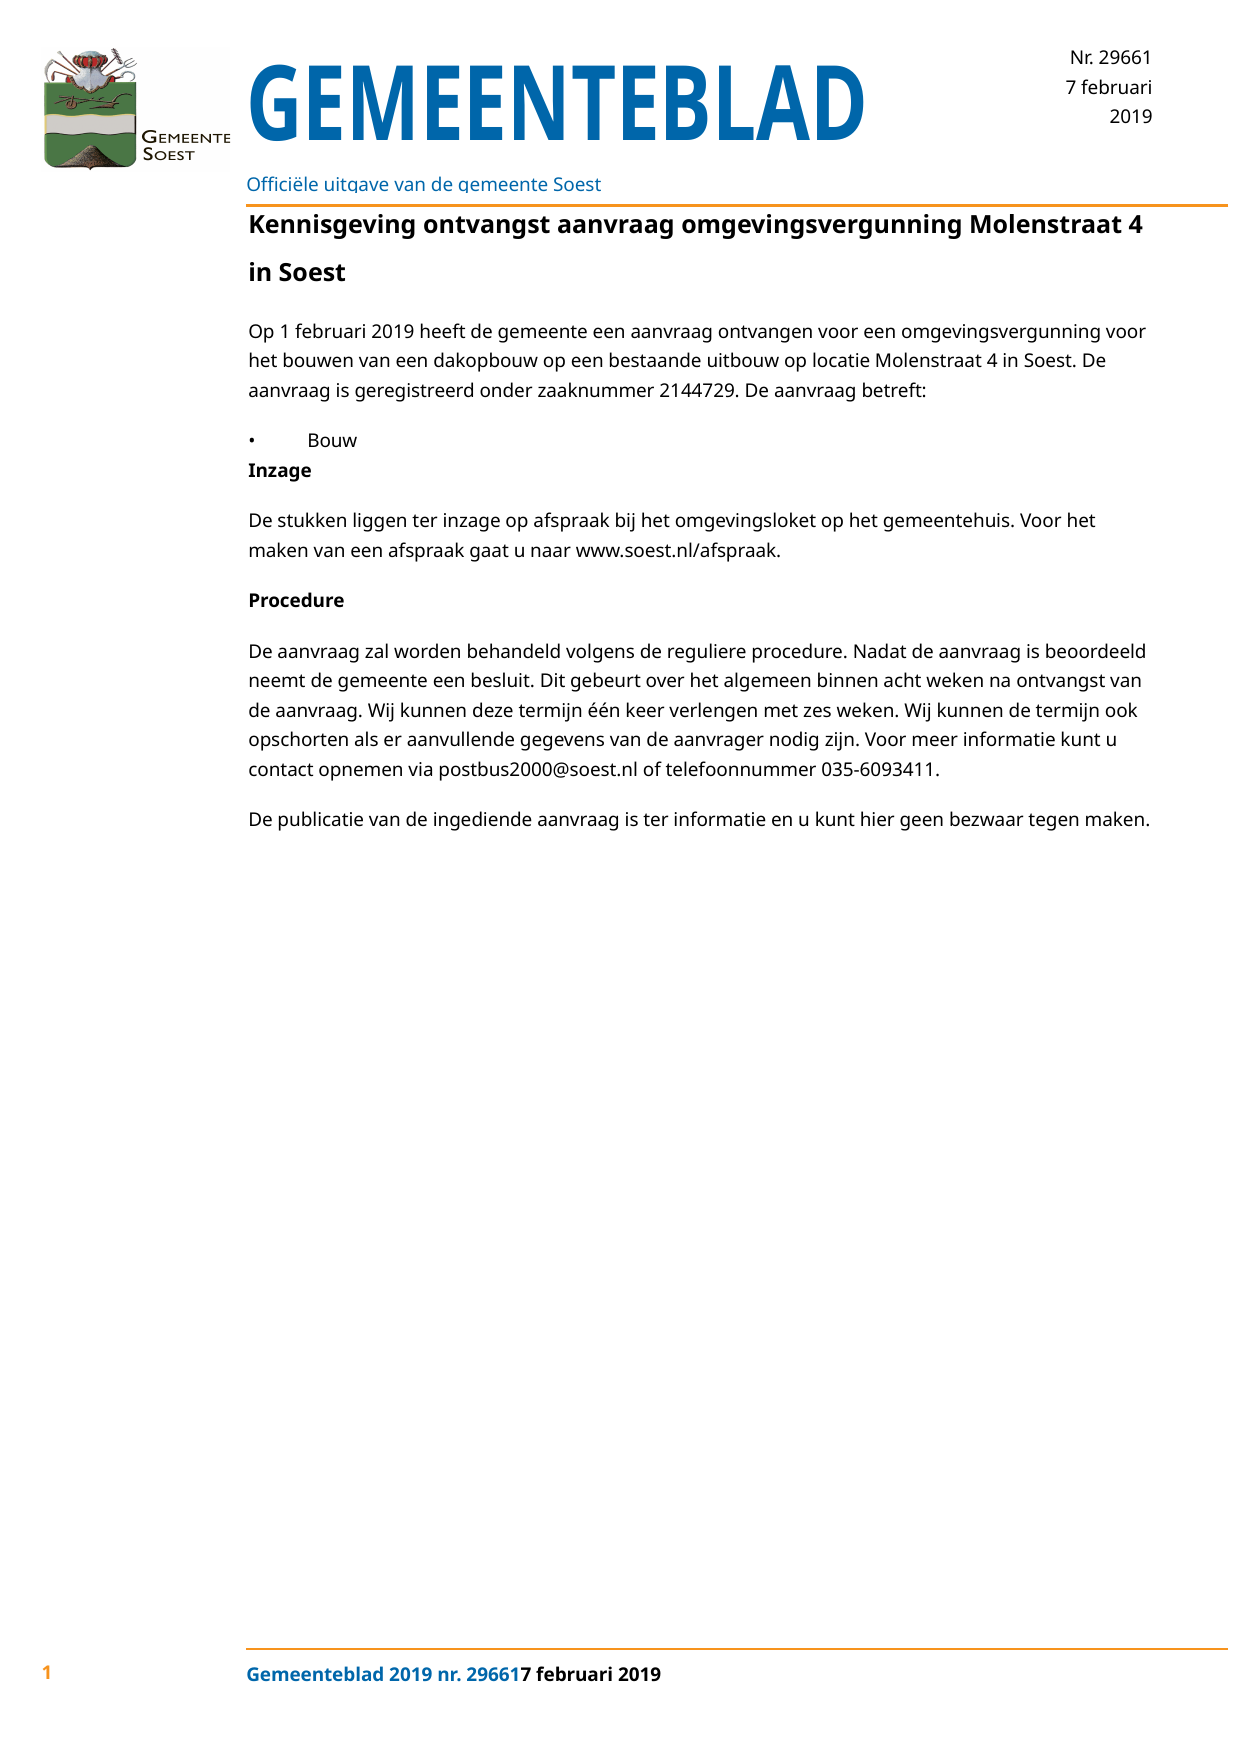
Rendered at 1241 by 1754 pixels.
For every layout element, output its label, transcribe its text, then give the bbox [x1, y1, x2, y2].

text De publicatie van de ingediende aanvraag is ter informatie en u kunt hier geen bezwaar tegen maken. [248, 807, 1152, 832]
text Op 1 februari 2019 heeft de gemeente een aanvraag ontvangen voor een omgevingsvergunning voor het bouwen van een dakopbouw op een bestaande uitbouw op locatie Molenstraat 4 in Soest. De aanvraag is geregistreerd onder zaaknummer 2144729. De aanvraag betreft: [248, 318, 1152, 403]
list Bouw [248, 427, 1152, 453]
text Procedure [248, 587, 1152, 613]
text De aanvraag zal worden behandeld volgens de reguliere procedure. Nadat de aanvraag is beoordeeld neemt de gemeente een besluit. Dit gebeurt over het algemeen binnen acht weken na ontvangst van de aanvraag. Wij kunnen deze termijn één keer verlengen met zes weken. Wij kunnen de termijn ook opschorten als er aanvullende gegevens van de aanvrager nodig zijn. Voor meer informatie kunt u contact opnemen via postbus2000@soest.nl of telefoonnummer 035-6093411. [248, 638, 1152, 782]
picture [41, 47, 231, 172]
text Kennisgeving ontvangst aanvraag omgevingsvergunning Molenstraat 4 in Soest [248, 207, 1152, 288]
text De stukken liggen ter inzage op afspraak bij het omgevingsloket op het gemeentehuis. Voor het maken van een afspraak gaat u naar www.soest.nl/afspraak. [248, 507, 1152, 563]
text Inzage [248, 457, 1152, 483]
